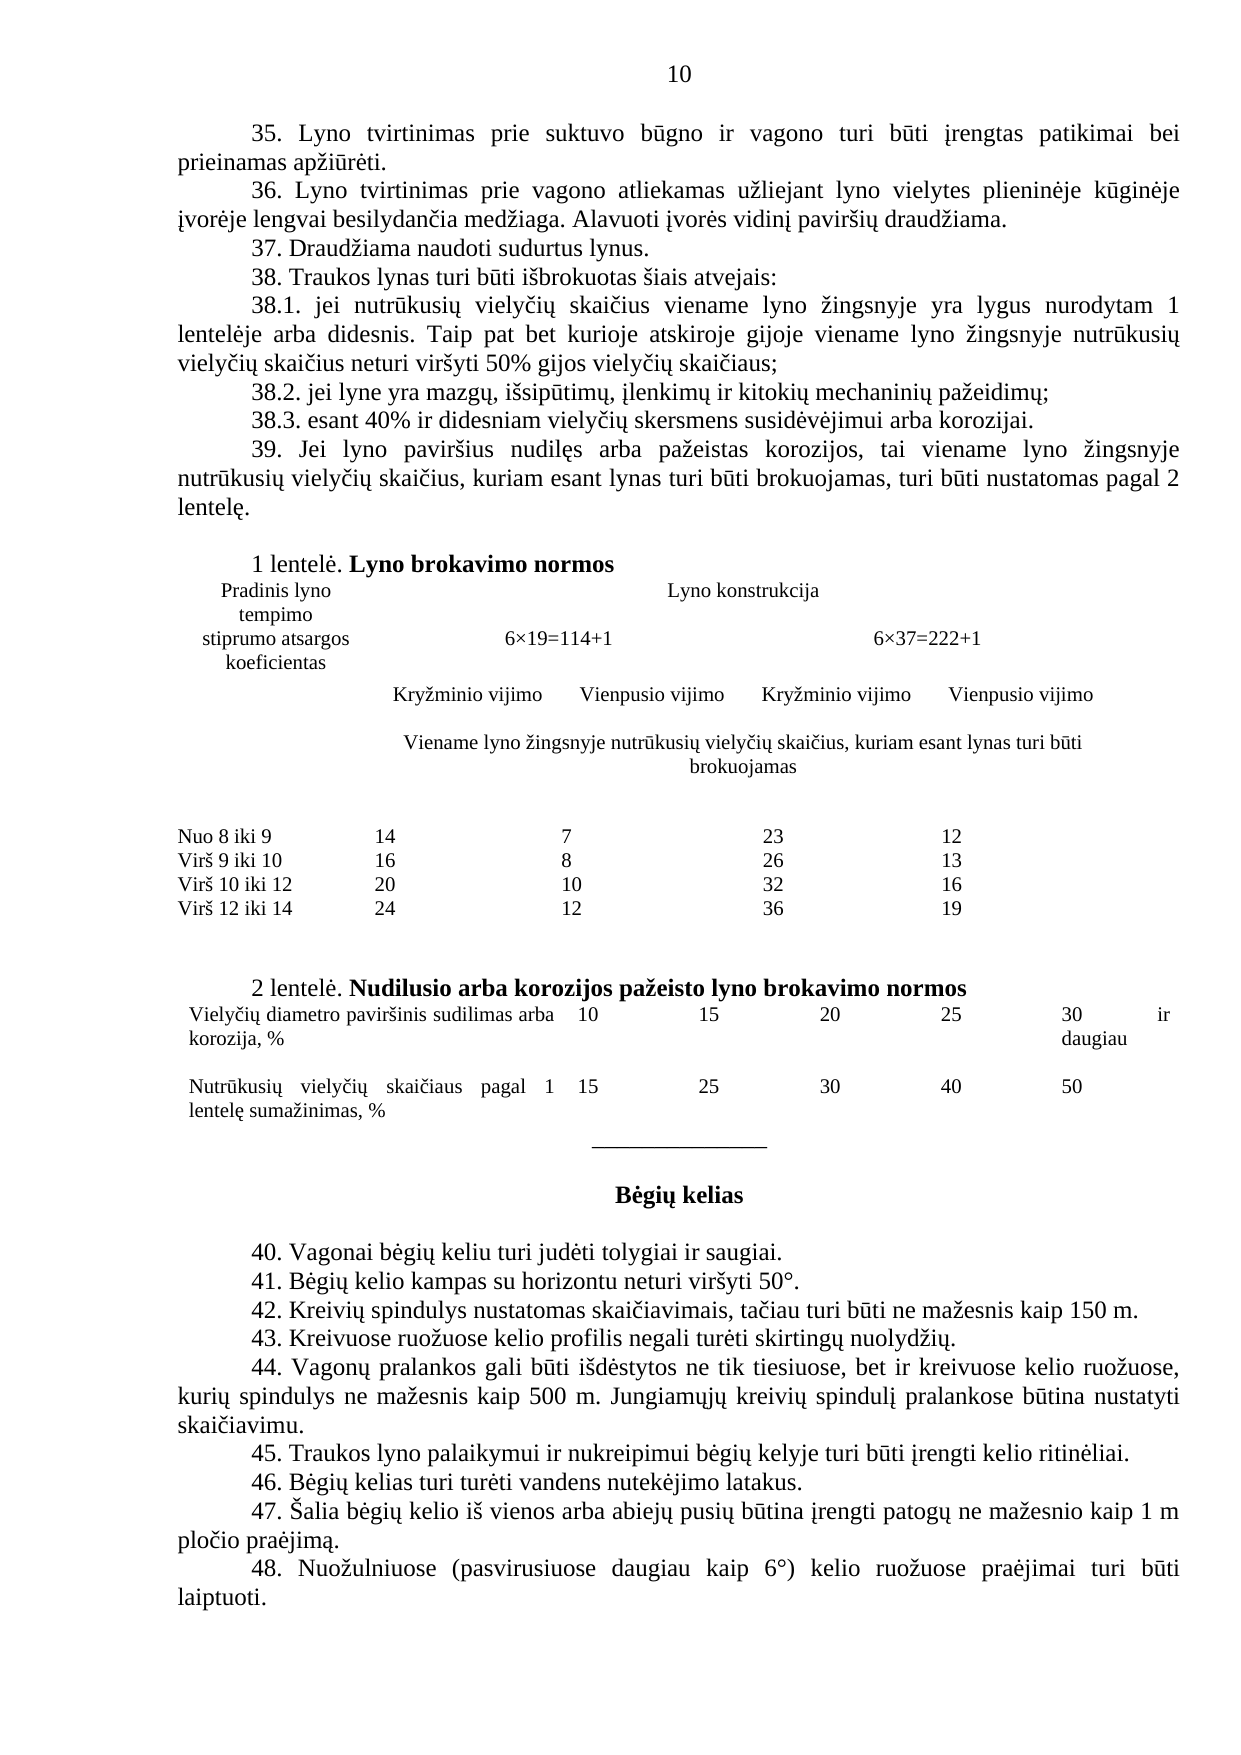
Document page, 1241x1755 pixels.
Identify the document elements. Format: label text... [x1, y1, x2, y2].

table_cell [751, 920, 930, 944]
table_cell [1112, 872, 1186, 896]
table_cell [1112, 706, 1186, 730]
table_cell [374, 658, 561, 682]
table_cell [743, 920, 751, 944]
table_cell [561, 778, 751, 824]
text 1 lentelė. Lyno brokavimo normos [177, 549, 1181, 578]
table_cell 40 [929, 1074, 1050, 1122]
table_cell 32 [751, 872, 930, 896]
table_cell [743, 658, 930, 682]
table_cell [808, 1050, 929, 1074]
table_cell Virš 12 iki 14 [177, 896, 374, 920]
table_cell [687, 1050, 808, 1074]
table_cell [930, 658, 1112, 682]
text 36. Lyno tvirtinimas prie vagono atliekamas užliejant lyno vielytes plieninėje kūginėje įvorėje lengvai besilydančia medžiaga. Alavuoti įvorės vidinį paviršių draudžiama. [177, 176, 1181, 233]
table_cell 7 [561, 824, 751, 848]
table_cell 6×19=114+1 [374, 626, 743, 658]
table_header 10 [566, 1002, 687, 1050]
text 44. Vagonų pralankos gali būti išdėstytos ne tik tiesiuose, bet ir kreivuose kelio ruožuose, kurių spindulys ne mažesnis kaip 500 m. Jungiamųjų kreivių spindulį pralankose būtina nustatyti skaičiavimu. [177, 1352, 1181, 1438]
table_header 25 [929, 1002, 1050, 1050]
table_cell Kryžminio vijimo [743, 682, 930, 706]
table_cell 16 [374, 848, 561, 872]
table_cell Viename lyno žingsnyje nutrūkusių vielyčių skaičius, kuriam esant lynas turi būti brokuojamas [374, 730, 1112, 778]
text Bėgių kelias [177, 1180, 1181, 1208]
table_cell 26 [751, 848, 930, 872]
text 38.1. jei nutrūkusių vielyčių skaičius viename lyno žingsnyje yra lygus nurodytam 1 lentelėje arba didesnis. Taip pat bet kurioje atskiroje gijoje viename lyno žingsnyje nutrūkusių vielyčių skaičius neturi viršyti 50% gijos vielyčių skaičiaus; [177, 291, 1181, 377]
text 39. Jei lyno paviršius nudilęs arba pažeistas korozijos, tai viename lyno žingsnyje nutrūkusių vielyčių skaičius, kuriam esant lynas turi būti brokuojamas, turi būti nustatomas pagal 2 lentelę. [177, 434, 1181, 521]
text 47. Šalia bėgių kelio iš vienos arba abiejų pusių būtina įrengti patogų ne mažesnio kaip 1 m pločio praėjimą. [177, 1496, 1181, 1553]
table_header Lyno konstrukcija [374, 578, 1112, 626]
table_header 30 ir daugiau [1050, 1002, 1181, 1050]
text 38.2. jei lyne yra mazgų, išsipūtimų, įlenkimų ir kitokių mechaninių pažeidimų; [177, 377, 1181, 406]
table_cell 12 [930, 824, 1112, 848]
table_cell [374, 920, 561, 944]
table_header Vielyčių diametro paviršinis sudilimas arba korozija, % [177, 1002, 566, 1050]
table_cell 13 [930, 848, 1112, 872]
table_cell [1112, 896, 1186, 920]
table_cell 6×37=222+1 [743, 626, 1112, 658]
table_cell 19 [930, 896, 1112, 920]
text ______________ [177, 1122, 1181, 1151]
table_cell 24 [374, 896, 561, 920]
table_cell [561, 920, 743, 944]
table_header 15 [687, 1002, 808, 1050]
text 38.3. esant 40% ir didesniam vielyčių skersmens susidėvėjimui arba korozijai. [177, 406, 1181, 434]
text 40. Vagonai bėgių keliu turi judėti tolygiai ir saugiai. [177, 1237, 1181, 1266]
text 42. Kreivių spindulys nustatomas skaičiavimais, tačiau turi būti ne mažesnis kaip 150 m. [177, 1295, 1181, 1323]
table_cell 50 [1050, 1074, 1181, 1122]
table_cell Virš 10 iki 12 [177, 872, 374, 896]
table_cell [929, 1050, 1050, 1074]
text 46. Bėgių kelias turi turėti vandens nutekėjimo latakus. [177, 1467, 1181, 1496]
table_cell [177, 920, 374, 944]
table_cell Kryžminio vijimo [374, 682, 561, 706]
table_cell [930, 778, 1112, 824]
table_cell [561, 706, 743, 730]
table_cell [1050, 1050, 1181, 1074]
text 48. Nuožulniuose (pasvirusiuose daugiau kaip 6°) kelio ruožuose praėjimai turi būti laiptuoti. [177, 1553, 1181, 1611]
table_cell Virš 9 iki 10 [177, 848, 374, 872]
table_cell 10 [561, 872, 751, 896]
table_cell 30 [808, 1074, 929, 1122]
table_header [1112, 578, 1186, 602]
table_cell 25 [687, 1074, 808, 1122]
table_cell [374, 706, 561, 730]
table_cell Nutrūkusių vielyčių skaičiaus pagal 1 lentelę sumažinimas, % [177, 1074, 566, 1122]
table_cell [374, 778, 561, 824]
table_cell [561, 658, 743, 682]
table_cell Nuo 8 iki 9 [177, 824, 374, 848]
table_cell [930, 706, 1112, 730]
table_cell 12 [561, 896, 751, 920]
table_cell Vienpusio vijimo [561, 682, 743, 706]
table_header Pradinis lyno tempimo stiprumo atsargos koeficientas [177, 578, 374, 778]
table_cell [1112, 754, 1186, 778]
text 43. Kreivuose ruožuose kelio profilis negali turėti skirtingų nuolydžių. [177, 1323, 1181, 1352]
table_cell [1112, 778, 1186, 824]
table_header 20 [808, 1002, 929, 1050]
text 38. Traukos lynas turi būti išbrokuotas šiais atvejais: [177, 262, 1181, 291]
text 2 lentelė. Nudilusio arba korozijos pažeisto lyno brokavimo normos [177, 973, 1181, 1002]
table_cell 36 [751, 896, 930, 920]
text 41. Bėgių kelio kampas su horizontu neturi viršyti 50°. [177, 1266, 1181, 1295]
table_cell [930, 920, 1112, 944]
table_cell [1112, 848, 1186, 872]
table_cell 15 [566, 1074, 687, 1122]
table_cell [743, 706, 930, 730]
table_cell 14 [374, 824, 561, 848]
table_cell [1112, 602, 1186, 626]
table_cell [1112, 658, 1186, 682]
table_cell 16 [930, 872, 1112, 896]
table_cell [177, 1050, 566, 1074]
table_cell 23 [751, 824, 930, 848]
table_cell 8 [561, 848, 751, 872]
table_cell [1112, 730, 1186, 754]
table_cell [1112, 626, 1186, 658]
text 35. Lyno tvirtinimas prie suktuvo būgno ir vagono turi būti įrengtas patikimai bei prieinamas apžiūrėti. [177, 118, 1181, 176]
table_cell [1112, 682, 1186, 706]
table_cell [177, 778, 374, 824]
table_cell [1112, 824, 1186, 848]
table_cell Vienpusio vijimo [930, 682, 1112, 706]
table_cell 20 [374, 872, 561, 896]
table_cell [566, 1050, 687, 1074]
table_cell [1112, 920, 1186, 944]
text 45. Traukos lyno palaikymui ir nukreipimui bėgių kelyje turi būti įrengti kelio ritinėliai. [177, 1438, 1181, 1467]
text 37. Draudžiama naudoti sudurtus lynus. [177, 233, 1181, 262]
table_cell [751, 778, 930, 824]
